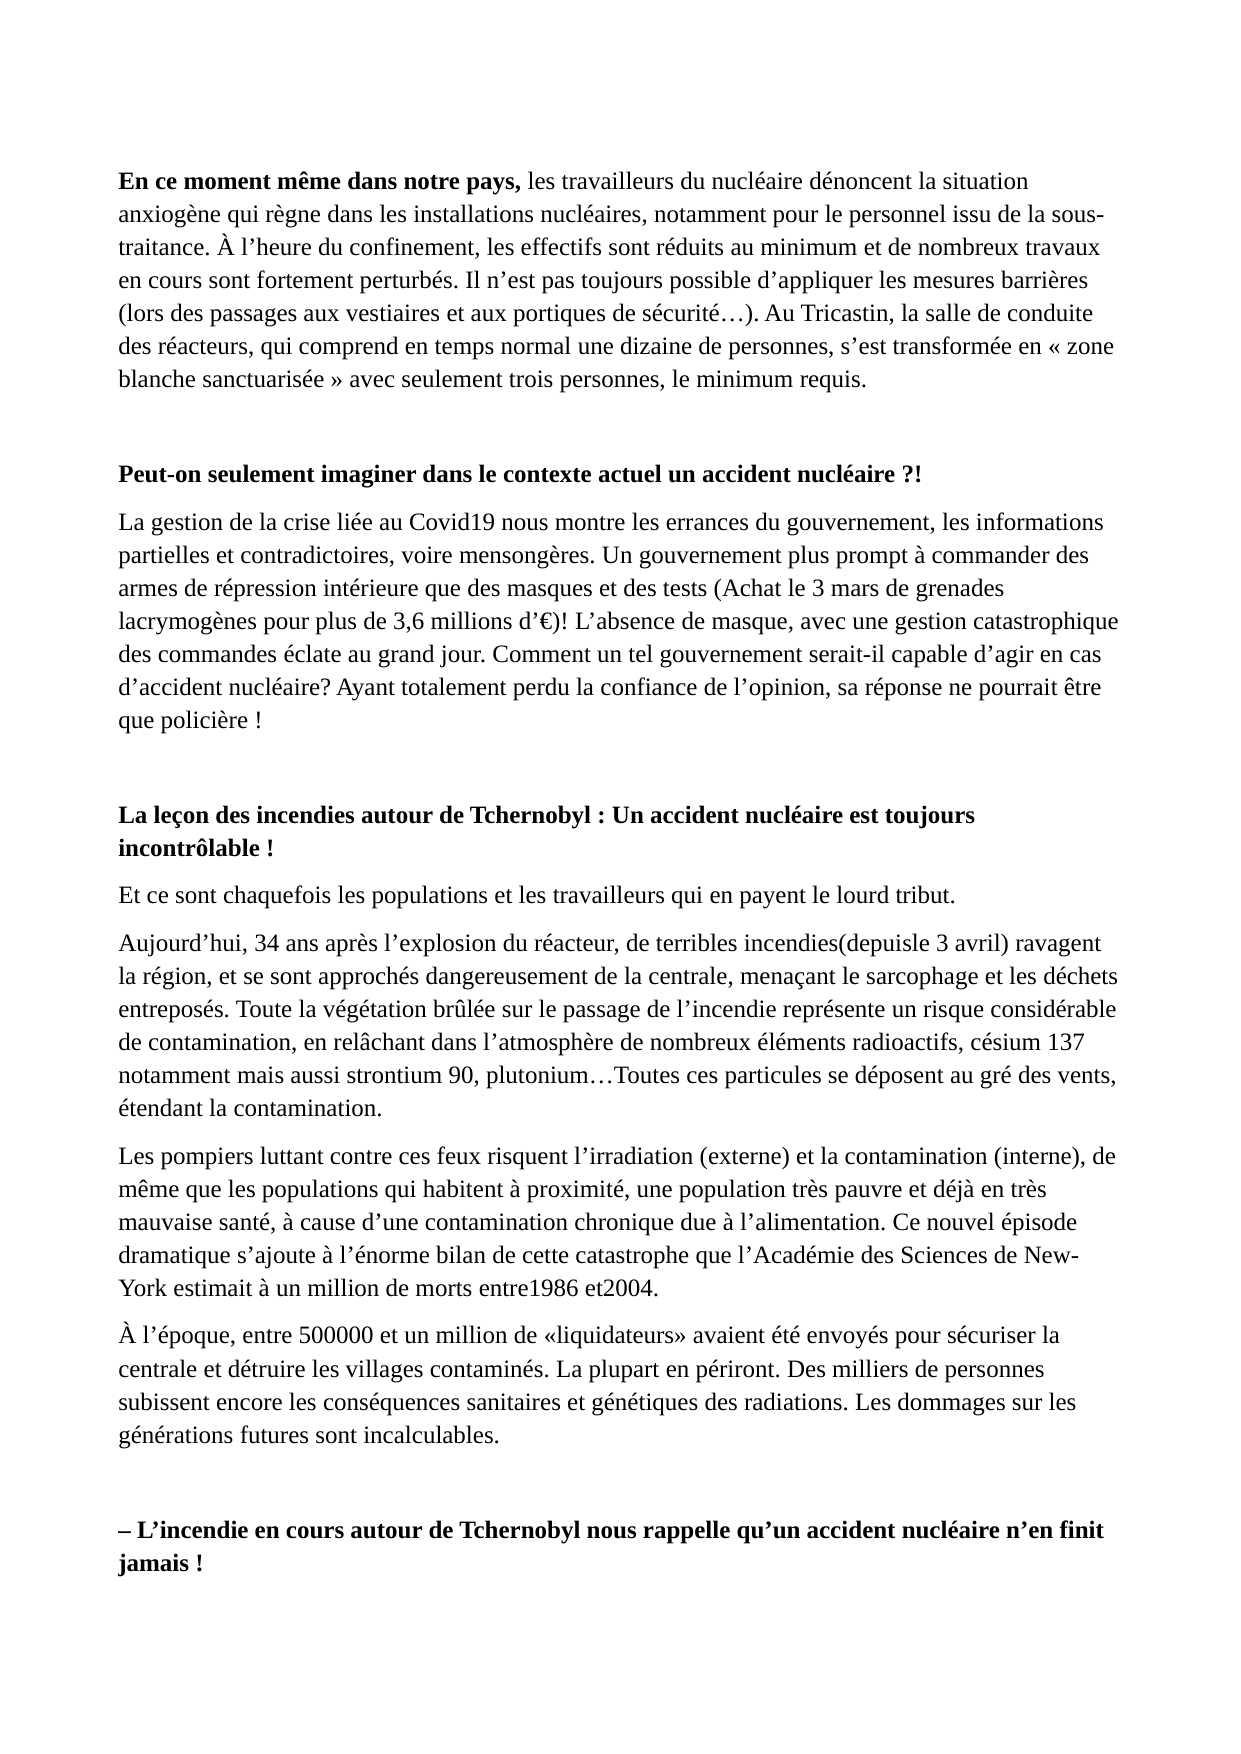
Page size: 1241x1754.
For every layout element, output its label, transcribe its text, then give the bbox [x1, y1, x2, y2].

text En ce moment même dans notre pays, les travailleurs du nucléaire dénoncent la situation anxiogène qui règne dans les installations nucléaires, notamment pour le personnel issu de la sous-traitance. À l’heure du confinement, les effectifs sont réduits au minimum et de nombreux travaux en cours sont fortement perturbés. Il n’est pas toujours possible d’appliquer les mesures barrières (lors des passages aux vestiaires et aux portiques de sécurité…). Au Tricastin, la salle de conduite des réacteurs, qui comprend en temps normal une dizaine de personnes, s’est transformée en « zone blanche sanctuarisée » avec seulement trois personnes, le minimum requis. [118, 166, 1122, 393]
text Les pompiers luttant contre ces feux risquent l’irradiation (externe) et la contamination (interne), de même que les populations qui habitent à proximité, une population très pauvre et déjà en très mauvaise santé, à cause d’une contamination chronique due à l’alimentation. Ce nouvel épisode dramatique s’ajoute à l’énorme bilan de cette catastrophe que l’Académie des Sciences de New-York estimait à un million de morts entre1986 et2004. [118, 1141, 1122, 1302]
text La leçon des incendies autour de Tchernobyl : Un accident nucléaire est toujours incontrôlable ! [118, 800, 1122, 862]
text Aujourd’hui, 34 ans après l’explosion du réacteur, de terribles incendies(depuisle 3 avril) ravagent la région, et se sont approchés dangereusement de la centrale, menaçant le sarcophage et les déchets entreposés. Toute la végétation brûlée sur le passage de l’incendie représente un risque considérable de contamination, en relâchant dans l’atmosphère de nombreux éléments radioactifs, césium 137 notamment mais aussi strontium 90, plutonium…Toutes ces particules se déposent au gré des vents, étendant la contamination. [118, 928, 1122, 1122]
text Et ce sont chaquefois les populations et les travailleurs qui en payent le lourd tribut. [118, 881, 1122, 909]
text La gestion de la crise liée au Covid19 nous montre les errances du gouvernement, les informations partielles et contradictoires, voire mensongères. Un gouvernement plus prompt à commander des armes de répression intérieure que des masques et des tests (Achat le 3 mars de grenades lacrymogènes pour plus de 3,6 millions d’€)! L’absence de masque, avec une gestion catastrophique des commandes éclate au grand jour. Comment un tel gouvernement serait-il capable d’agir en cas d’accident nucléaire? Ayant totalement perdu la confiance de l’opinion, sa réponse ne pourrait être que policière ! [118, 507, 1122, 733]
text À l’époque, entre 500000 et un million de «liquidateurs» avaient été envoyés pour sécuriser la centrale et détruire les villages contaminés. La plupart en périront. Des milliers de personnes subissent encore les conséquences sanitaires et génétiques des radiations. Les dommages sur les générations futures sont incalculables. [118, 1321, 1122, 1448]
text Peut-on seulement imaginer dans le contexte actuel un accident nucléaire ?! [118, 459, 1122, 488]
text – L’incendie en cours autour de Tchernobyl nous rappelle qu’un accident nucléaire n’en finit jamais ! [118, 1515, 1122, 1577]
